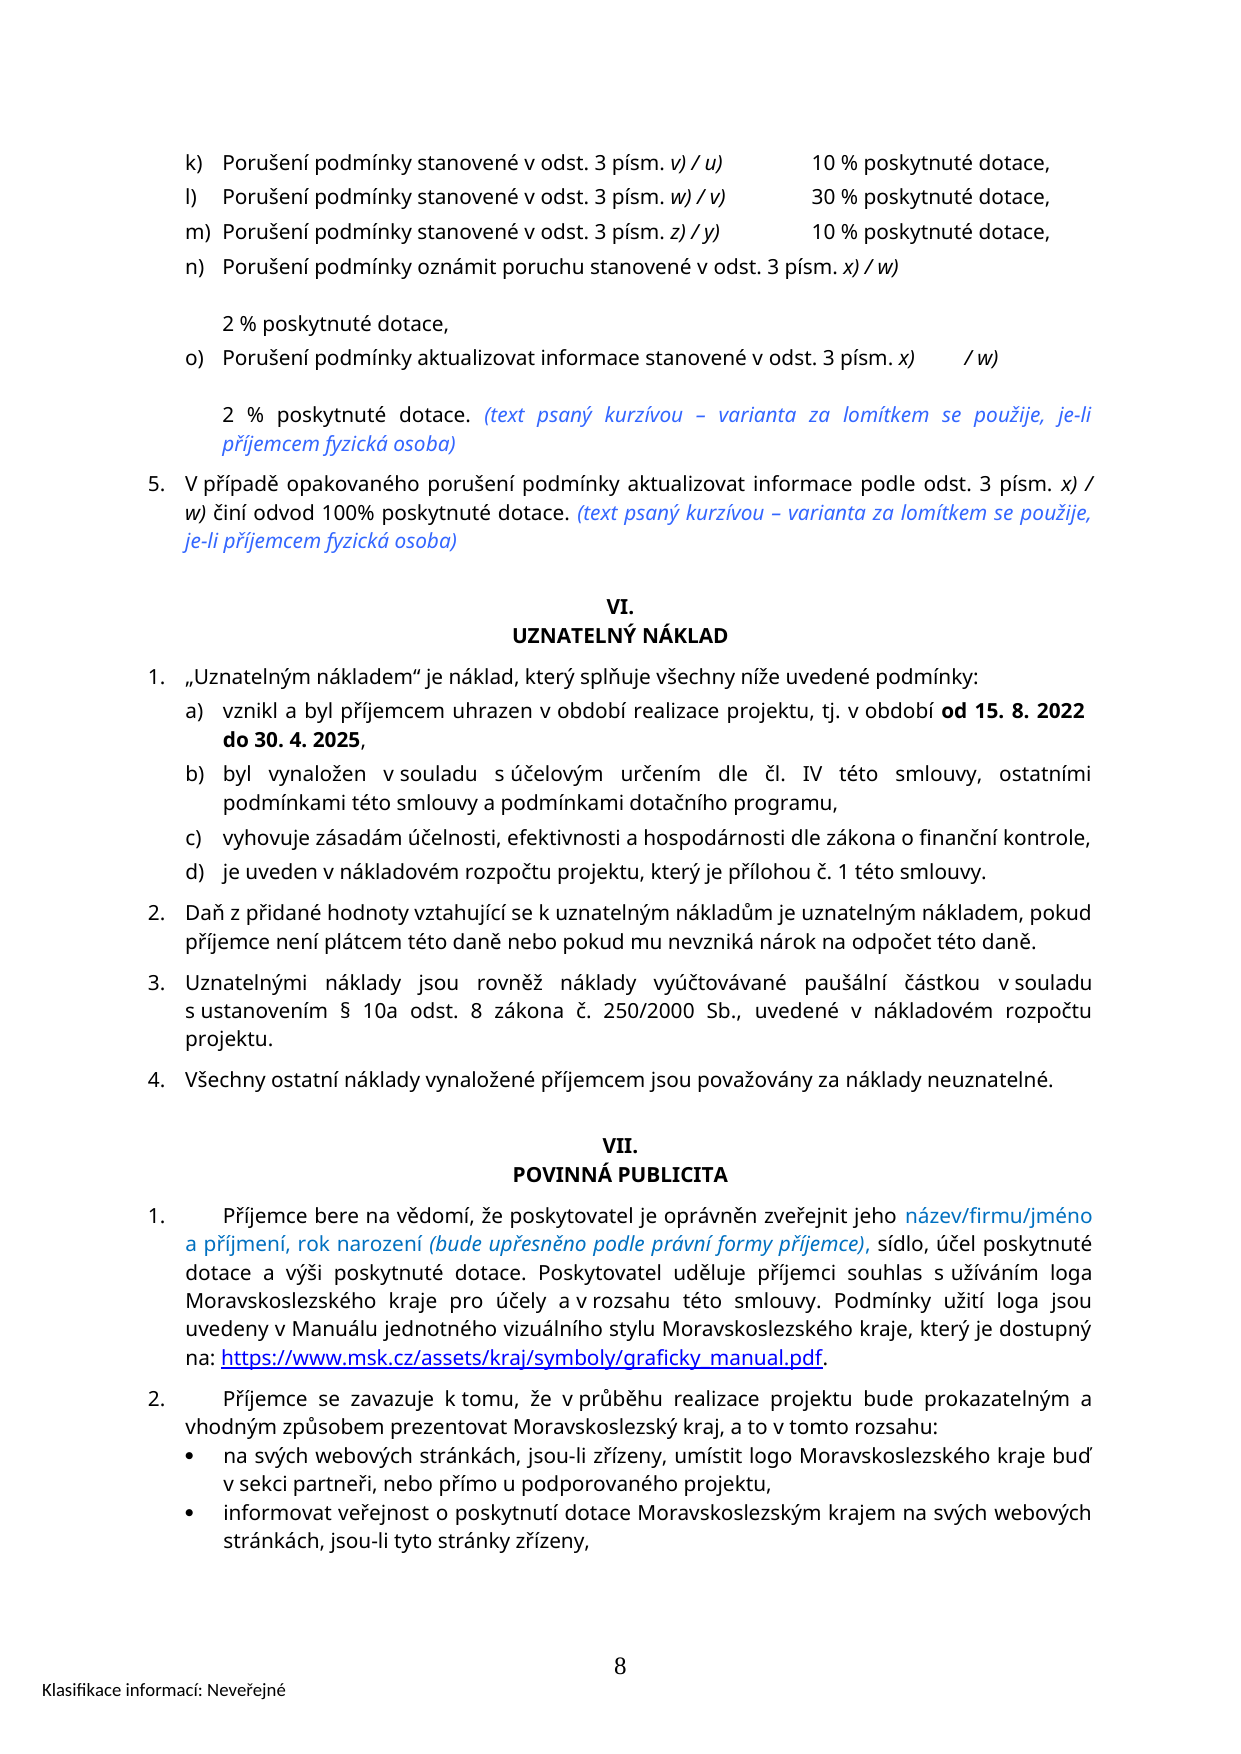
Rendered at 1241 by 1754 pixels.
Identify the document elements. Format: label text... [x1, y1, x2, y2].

list je uveden v nákladovém rozpočtu projektu, který je přílohou č. 1 této smlouvy. [185, 857, 1092, 886]
list Porušení podmínky stanovené v odst. 3 písm. z) / y) 10 % poskytnuté dotace, [185, 217, 1092, 246]
text POVINNÁ PUBLICITA [148, 1160, 1092, 1188]
list vznikl a byl příjemcem uhrazen v období realizace projektu, tj. v období od 15. 8. 2022 do 30. 4. 2025, [185, 696, 1092, 753]
list Všechny ostatní náklady vynaložené příjemcem jsou považovány za náklady neuznatelné. [148, 1066, 1092, 1094]
list Porušení podmínky stanovené v odst. 3 písm. w) / v) 30 % poskytnuté dotace, [185, 182, 1092, 211]
text VI. [148, 592, 1092, 621]
list Daň z přidané hodnoty vztahující se k uznatelným nákladům je uznatelným nákladem, pokud příjemce není plátcem této daně nebo pokud mu nevzniká nárok na odpočet této daně. [148, 898, 1092, 955]
list Příjemce bere na vědomí, že poskytovatel je oprávněn zveřejnit jeho název/firmu/jméno a příjmení, rok narození (bude upřesněno podle právní formy příjemce), sídlo, účel poskytnuté dotace a výši poskytnuté dotace. Poskytovatel uděluje příjemci souhlas s užíváním loga Moravskoslezského kraje pro účely a v rozsahu této smlouvy. Podmínky užití loga jsou uvedeny v Manuálu jednotného vizuálního stylu Moravskoslezského kraje, který je dostupný na: https://www.msk.cz/assets/kraj/symboly/graficky_manual.pdf. [148, 1201, 1092, 1371]
list Porušení podmínky stanovené v odst. 3 písm. v) / u) 10 % poskytnuté dotace, [185, 148, 1092, 176]
list Uznatelnými náklady jsou rovněž náklady vyúčtovávané paušální částkou v souladu s ustanovením § 10a odst. 8 zákona č. 250/2000 Sb., uvedené v nákladovém rozpočtu projektu. [148, 968, 1092, 1053]
list Příjemce se zavazuje k tomu, že v průběhu realizace projektu bude prokazatelným a vhodným způsobem prezentovat Moravskoslezský kraj, a to v tomto rozsahu: [148, 1384, 1092, 1441]
list Porušení podmínky oznámit poruchu stanovené v odst. 3 písm. x) / w) 2 % poskytnuté dotace, [185, 252, 1092, 337]
list na svých webových stránkách, jsou-li zřízeny, umístit logo Moravskoslezského kraje buď v sekci partneři, nebo přímo u podporovaného projektu, [186, 1441, 1092, 1498]
list informovat veřejnost o poskytnutí dotace Moravskoslezským krajem na svých webových stránkách, jsou-li tyto stránky zřízeny, [186, 1498, 1092, 1554]
text UZNATELNÝ NÁKLAD [148, 621, 1092, 649]
text VII. [148, 1131, 1092, 1160]
list V případě opakovaného porušení podmínky aktualizovat informace podle odst. 3 písm. x) / w) činí odvod 100% poskytnuté dotace. (text psaný kurzívou – varianta za lomítkem se použije, je-li příjemcem fyzická osoba) [148, 469, 1092, 555]
list „Uznatelným nákladem“ je náklad, který splňuje všechny níže uvedené podmínky: [148, 662, 1092, 690]
list Porušení podmínky aktualizovat informace stanovené v odst. 3 písm. x) / w) 2 % poskytnuté dotace. (text psaný kurzívou – varianta za lomítkem se použije, je-li příjemcem fyzická osoba) [185, 343, 1092, 457]
list byl vynaložen v souladu s účelovým určením dle čl. IV této smlouvy, ostatními podmínkami této smlouvy a podmínkami dotačního programu, [185, 759, 1092, 816]
list vyhovuje zásadám účelnosti, efektivnosti a hospodárnosti dle zákona o finanční kontrole, [185, 823, 1092, 851]
